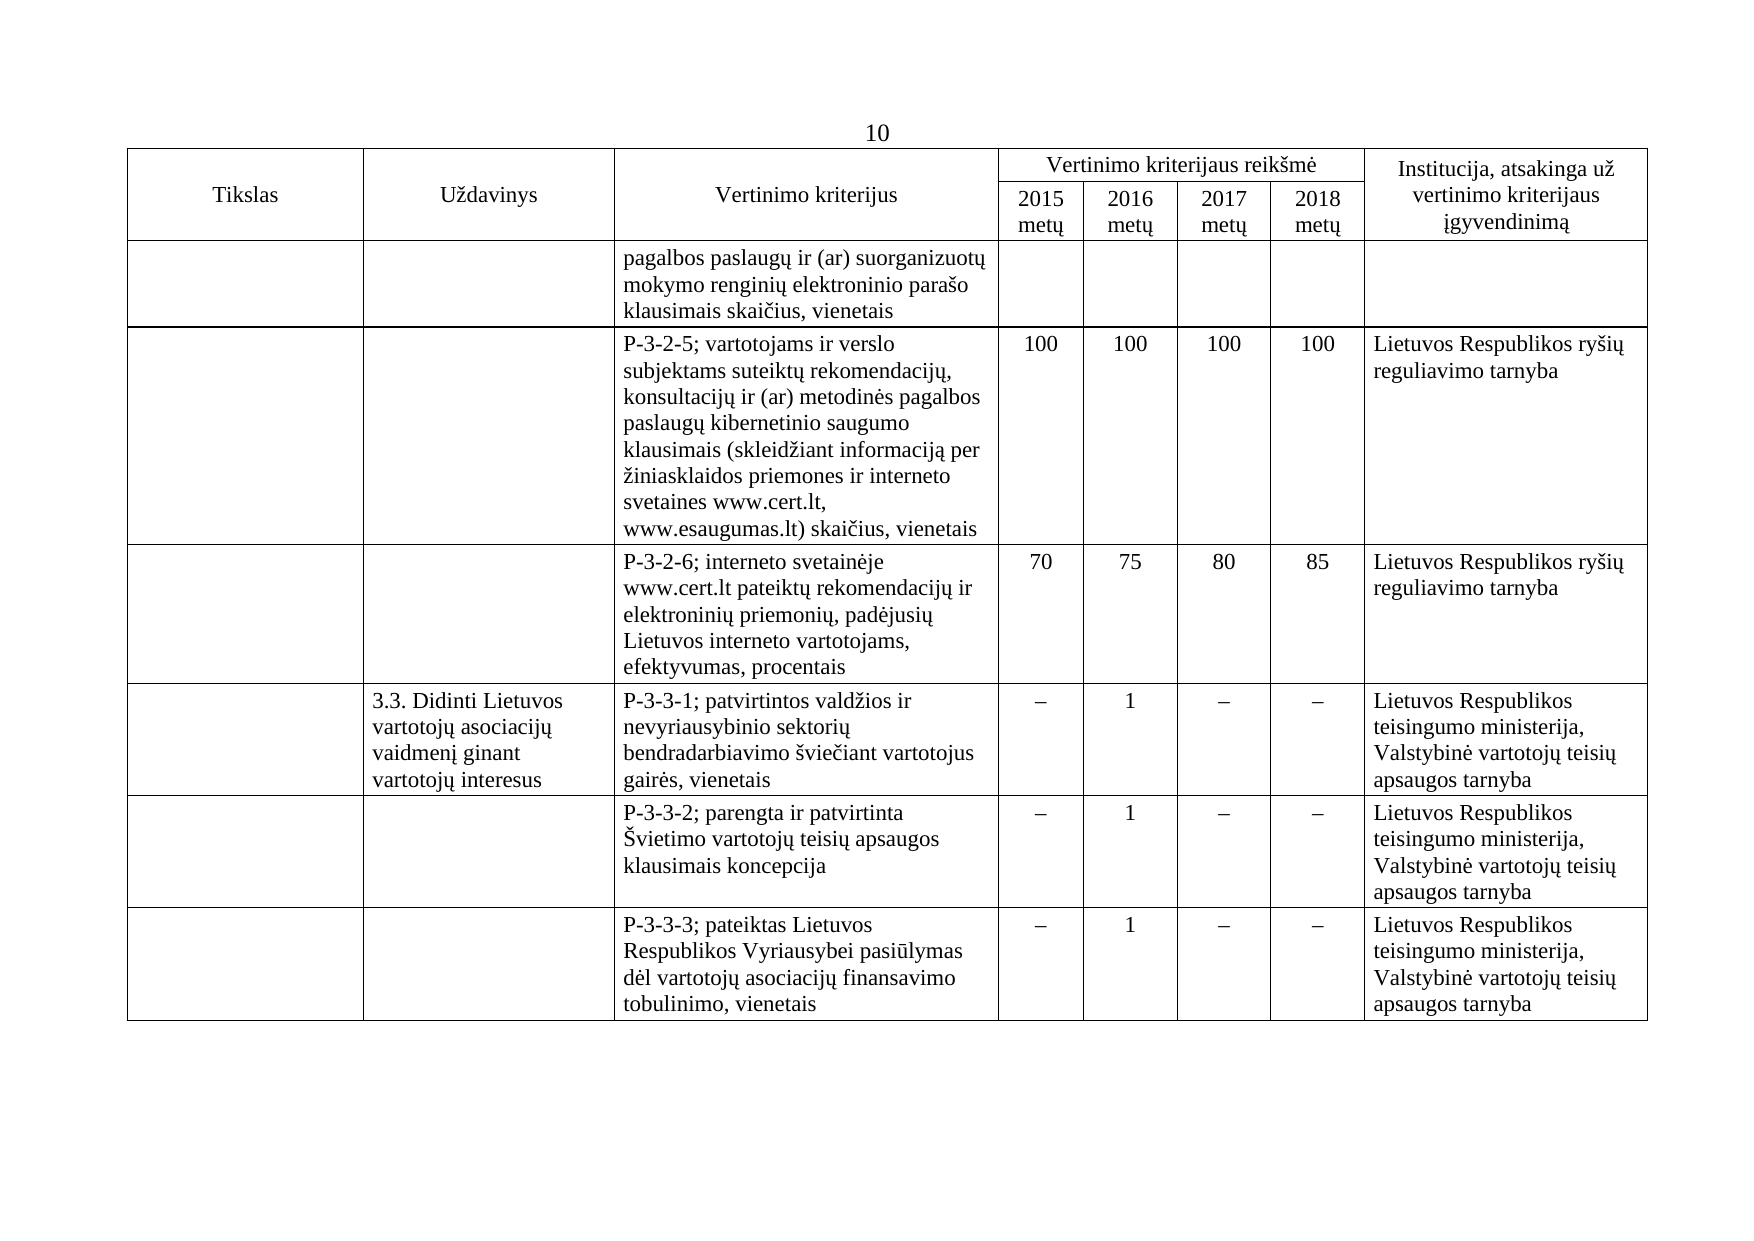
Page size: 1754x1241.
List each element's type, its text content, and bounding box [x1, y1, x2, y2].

table_cell – [1178, 796, 1270, 907]
table_cell – [1271, 908, 1364, 1019]
table_cell P-3-3-2; parengta ir patvirtinta Švietimo vartotojų teisių apsaugos klausimais koncepcija [615, 796, 998, 907]
table_header Institucija, atsakinga už vertinimo kriterijaus įgyvendinimą [1365, 149, 1647, 240]
table_cell [128, 241, 363, 326]
table_cell 70 [999, 545, 1083, 683]
table_cell [364, 241, 614, 326]
table_cell – [1271, 684, 1364, 795]
table_cell P-3-3-3; pateiktas Lietuvos Respublikos Vyriausybei pasiūlymas dėl vartotojų asociacijų finansavimo tobulinimo, vienetais [615, 908, 998, 1019]
table_cell [128, 684, 363, 795]
table_cell [1271, 241, 1364, 326]
table_cell P-3-2-6; interneto svetainėje www.cert.lt pateiktų rekomendacijų ir elektroninių priemonių, padėjusių Lietuvos interneto vartotojams, efektyvumas, procentais [615, 545, 998, 683]
table_cell – [1178, 908, 1270, 1019]
table_cell [364, 545, 614, 683]
table_cell – [1271, 796, 1364, 907]
table_cell Lietuvos Respublikos teisingumo ministerija, Valstybinė vartotojų teisių apsaugos tarnyba [1365, 908, 1647, 1019]
table_cell [1365, 241, 1647, 326]
table_cell [128, 328, 363, 544]
table_cell pagalbos paslaugų ir (ar) suorganizuotų mokymo renginių elektroninio parašo klausimais skaičius, vienetais [615, 241, 998, 326]
table_cell – [999, 908, 1083, 1019]
table_cell 2015 metų [999, 182, 1083, 240]
table_cell Lietuvos Respublikos ryšių reguliavimo tarnyba [1365, 328, 1647, 544]
table_header Tikslas [128, 149, 363, 240]
table_cell [1178, 241, 1270, 326]
table_cell – [999, 796, 1083, 907]
table_cell [128, 796, 363, 907]
table_cell 100 [999, 328, 1083, 544]
table_cell 2018 metų [1271, 182, 1364, 240]
table_cell [364, 908, 614, 1019]
table_cell [364, 796, 614, 907]
table_cell 100 [1271, 328, 1364, 544]
table_cell [364, 328, 614, 544]
table_cell 1 [1084, 908, 1177, 1019]
table_cell 85 [1271, 545, 1364, 683]
table_cell – [1178, 684, 1270, 795]
table_cell 3.3. Didinti Lietuvos vartotojų asociacijų vaidmenį ginant vartotojų interesus [364, 684, 614, 795]
table_cell P-3-2-5; vartotojams ir verslo subjektams suteiktų rekomendacijų, konsultacijų ir (ar) metodinės pagalbos paslaugų kibernetinio saugumo klausimais (skleidžiant informaciją per žiniasklaidos priemones ir interneto svetaines www.cert.lt, www.esaugumas.lt) skaičius, vienetais [615, 328, 998, 544]
table_header Uždavinys [364, 149, 614, 240]
table_cell 2017 metų [1178, 182, 1270, 240]
table_cell 1 [1084, 796, 1177, 907]
table_cell 75 [1084, 545, 1177, 683]
table_header Vertinimo kriterijaus reikšmė [999, 149, 1364, 181]
table_cell P-3-3-1; patvirtintos valdžios ir nevyriausybinio sektorių bendradarbiavimo šviečiant vartotojus gairės, vienetais [615, 684, 998, 795]
table_cell 100 [1178, 328, 1270, 544]
table_cell Lietuvos Respublikos teisingumo ministerija, Valstybinė vartotojų teisių apsaugos tarnyba [1365, 796, 1647, 907]
table_cell 80 [1178, 545, 1270, 683]
table_cell [999, 241, 1083, 326]
table_cell Lietuvos Respublikos ryšių reguliavimo tarnyba [1365, 545, 1647, 683]
table_cell [128, 908, 363, 1019]
table_cell [1084, 241, 1177, 326]
table_cell Lietuvos Respublikos teisingumo ministerija, Valstybinė vartotojų teisių apsaugos tarnyba [1365, 684, 1647, 795]
table_cell – [999, 684, 1083, 795]
table_cell 1 [1084, 684, 1177, 795]
table_cell 2016 metų [1084, 182, 1177, 240]
table_cell [128, 545, 363, 683]
table_header Vertinimo kriterijus [615, 149, 998, 240]
table_cell 100 [1084, 328, 1177, 544]
